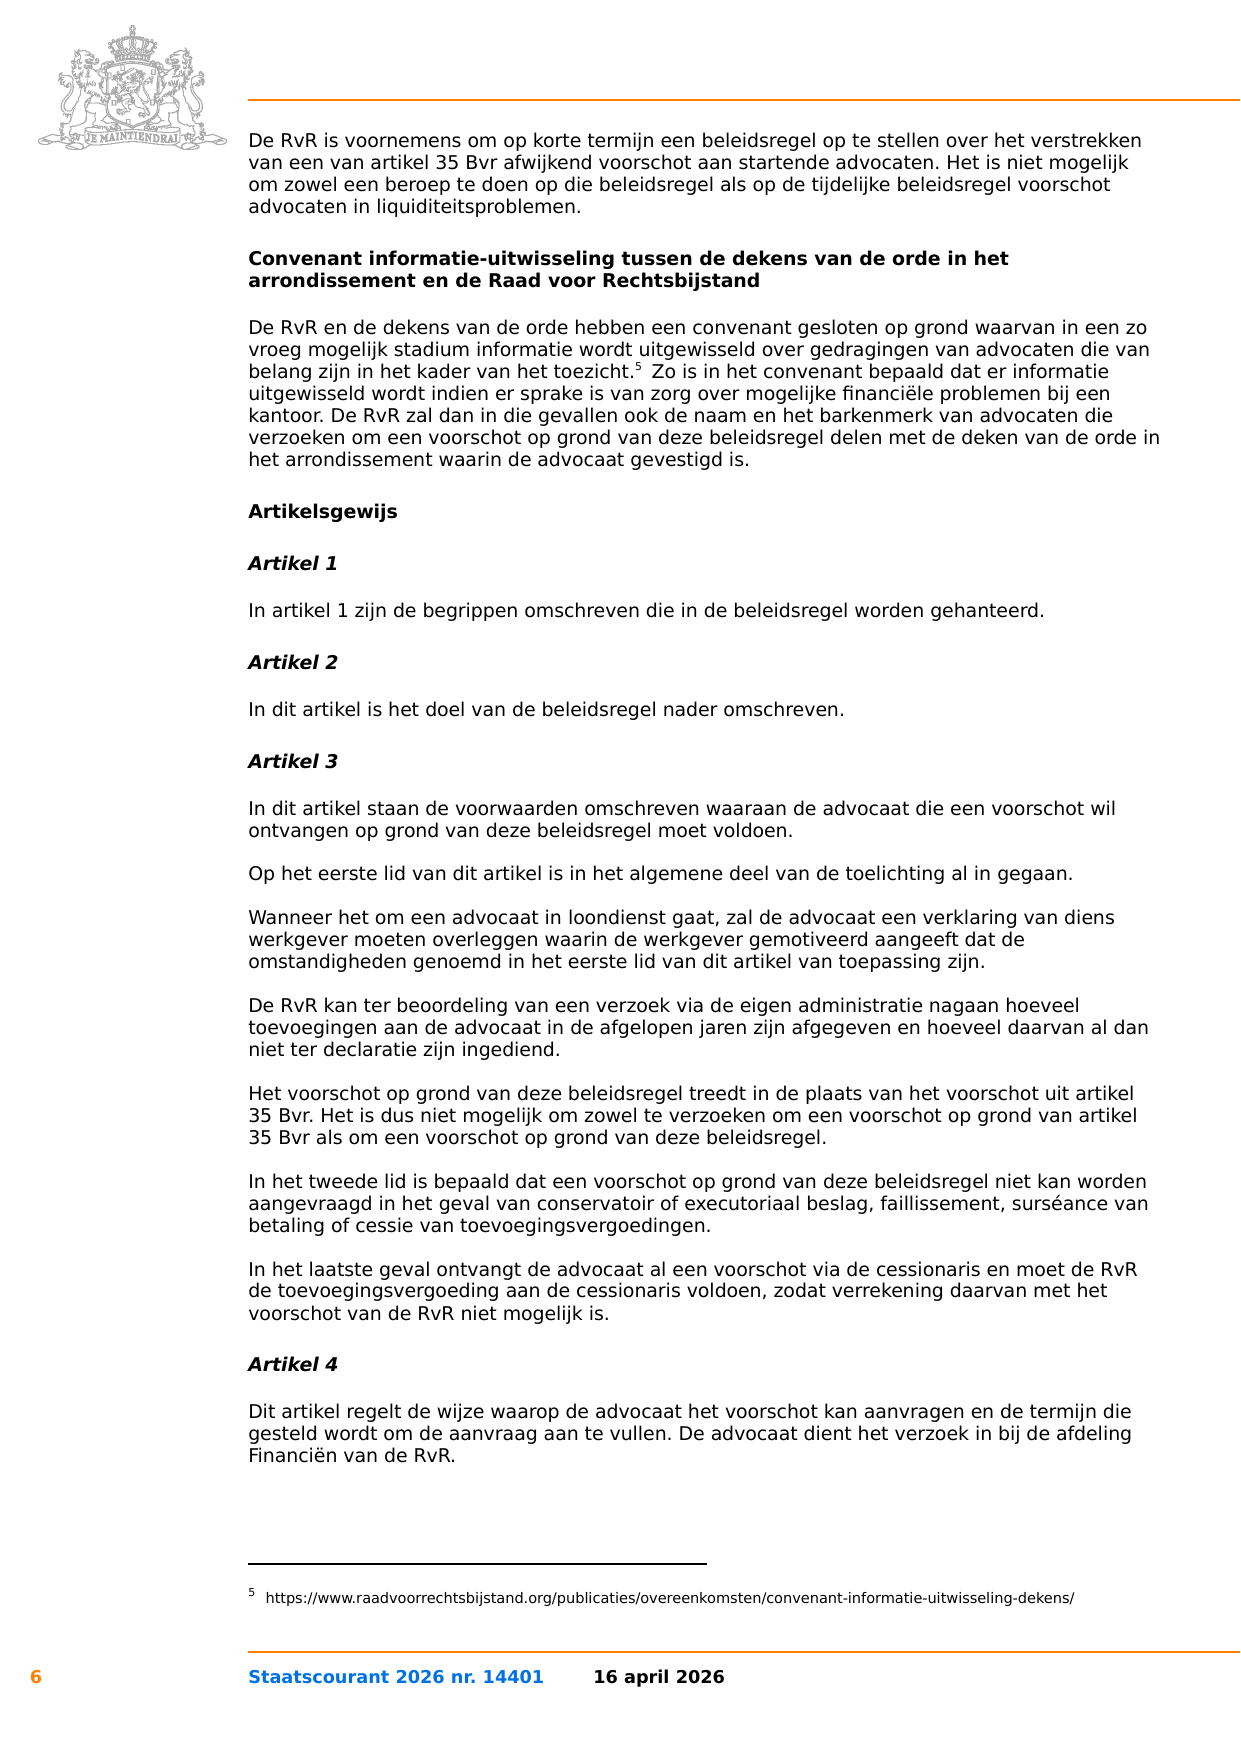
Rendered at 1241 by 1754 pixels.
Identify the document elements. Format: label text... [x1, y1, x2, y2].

text Het voorschot op grond van deze beleidsregel treedt in de plaats van het voorschot uit artikel 35 Bvr. Het is dus niet mogelijk om zowel te verzoeken om een voorschot op grond van artikel 35 Bvr als om een voorschot op grond van deze beleidsregel. [248, 1083, 1163, 1149]
text Op het eerste lid van dit artikel is in het algemene deel van de toelichting al in gegaan. [248, 863, 1163, 885]
text In artikel 1 zijn de begrippen omschreven die in de beleidsregel worden gehanteerd. [248, 599, 1163, 622]
picture [38, 25, 227, 150]
text In dit artikel is het doel van de beleidsregel nader omschreven. [248, 698, 1163, 721]
text De RvR kan ter beoordeling van een verzoek via de eigen administratie nagaan hoeveel toevoegingen aan de advocaat in de afgelopen jaren zijn afgegeven en hoeveel daarvan al dan niet ter declaratie zijn ingediend. [248, 995, 1163, 1061]
subtitle Artikel 4 [248, 1354, 1163, 1376]
subtitle Artikel 3 [248, 751, 1163, 772]
text Wanneer het om een advocaat in loondienst gaat, zal de advocaat een verklaring van diens werkgever moeten overleggen waarin de werkgever gemotiveerd aangeeft dat de omstandigheden genoemd in het eerste lid van dit artikel van toepassing zijn. [248, 907, 1163, 973]
text De RvR is voornemens om op korte termijn een beleidsregel op te stellen over het verstrekken van een van artikel 35 Bvr afwijkend voorschot aan startende advocaten. Het is niet mogelijk om zowel een beroep te doen op die beleidsregel als op de tijdelijke beleidsregel voorschot advocaten in liquiditeitsproblemen. [248, 130, 1163, 218]
text Dit artikel regelt de wijze waarop de advocaat het voorschot kan aanvragen en de termijn die gesteld wordt om de aanvraag aan te vullen. De advocaat dient het verzoek in bij de afdeling Financiën van de RvR. [248, 1401, 1163, 1467]
text In het tweede lid is bepaald dat een voorschot op grond van deze beleidsregel niet kan worden aangevraagd in het geval van conservatoir of executoriaal beslag, faillissement, surséance van betaling of cessie van toevoegingsvergoedingen. [248, 1171, 1163, 1237]
subtitle Artikelsgewijs [248, 501, 1163, 523]
subtitle Convenant informatie-uitwisseling tussen de dekens van de orde in het arrondissement en de Raad voor Rechtsbijstand [248, 248, 1163, 292]
subtitle Artikel 1 [248, 553, 1163, 574]
text In dit artikel staan de voorwaarden omschreven waaraan de advocaat die een voorschot wil ontvangen op grond van deze beleidsregel moet voldoen. [248, 797, 1163, 841]
text In het laatste geval ontvangt de advocaat al een voorschot via de cessionaris en moet de RvR de toevoegingsvergoeding aan de cessionaris voldoen, zodat verrekening daarvan met het voorschot van de RvR niet mogelijk is. [248, 1258, 1163, 1324]
subtitle Artikel 2 [248, 652, 1163, 673]
text De RvR en de dekens van de orde hebben een convenant gesloten op grond waarvan in een zo vroeg mogelijk stadium informatie wordt uitgewisseld over gedragingen van advocaten die van belang zijn in het kader van het toezicht. Zo is in het convenant bepaald dat er informatie uitgewisseld wordt indien er sprake is van zorg over mogelijke financiële problemen bij een kantoor. De RvR zal dan in die gevallen ook de naam en het barkenmerk van advocaten die verzoeken om een voorschot op grond van deze beleidsregel delen met de deken van de orde in het arrondissement waarin de advocaat gevestigd is. [248, 317, 1163, 471]
text https://www.raadvoorrechtsbijstand.org/publicaties/overeenkomsten/convenant-informatie-uitwisseling-dekens/ [248, 1586, 1163, 1608]
